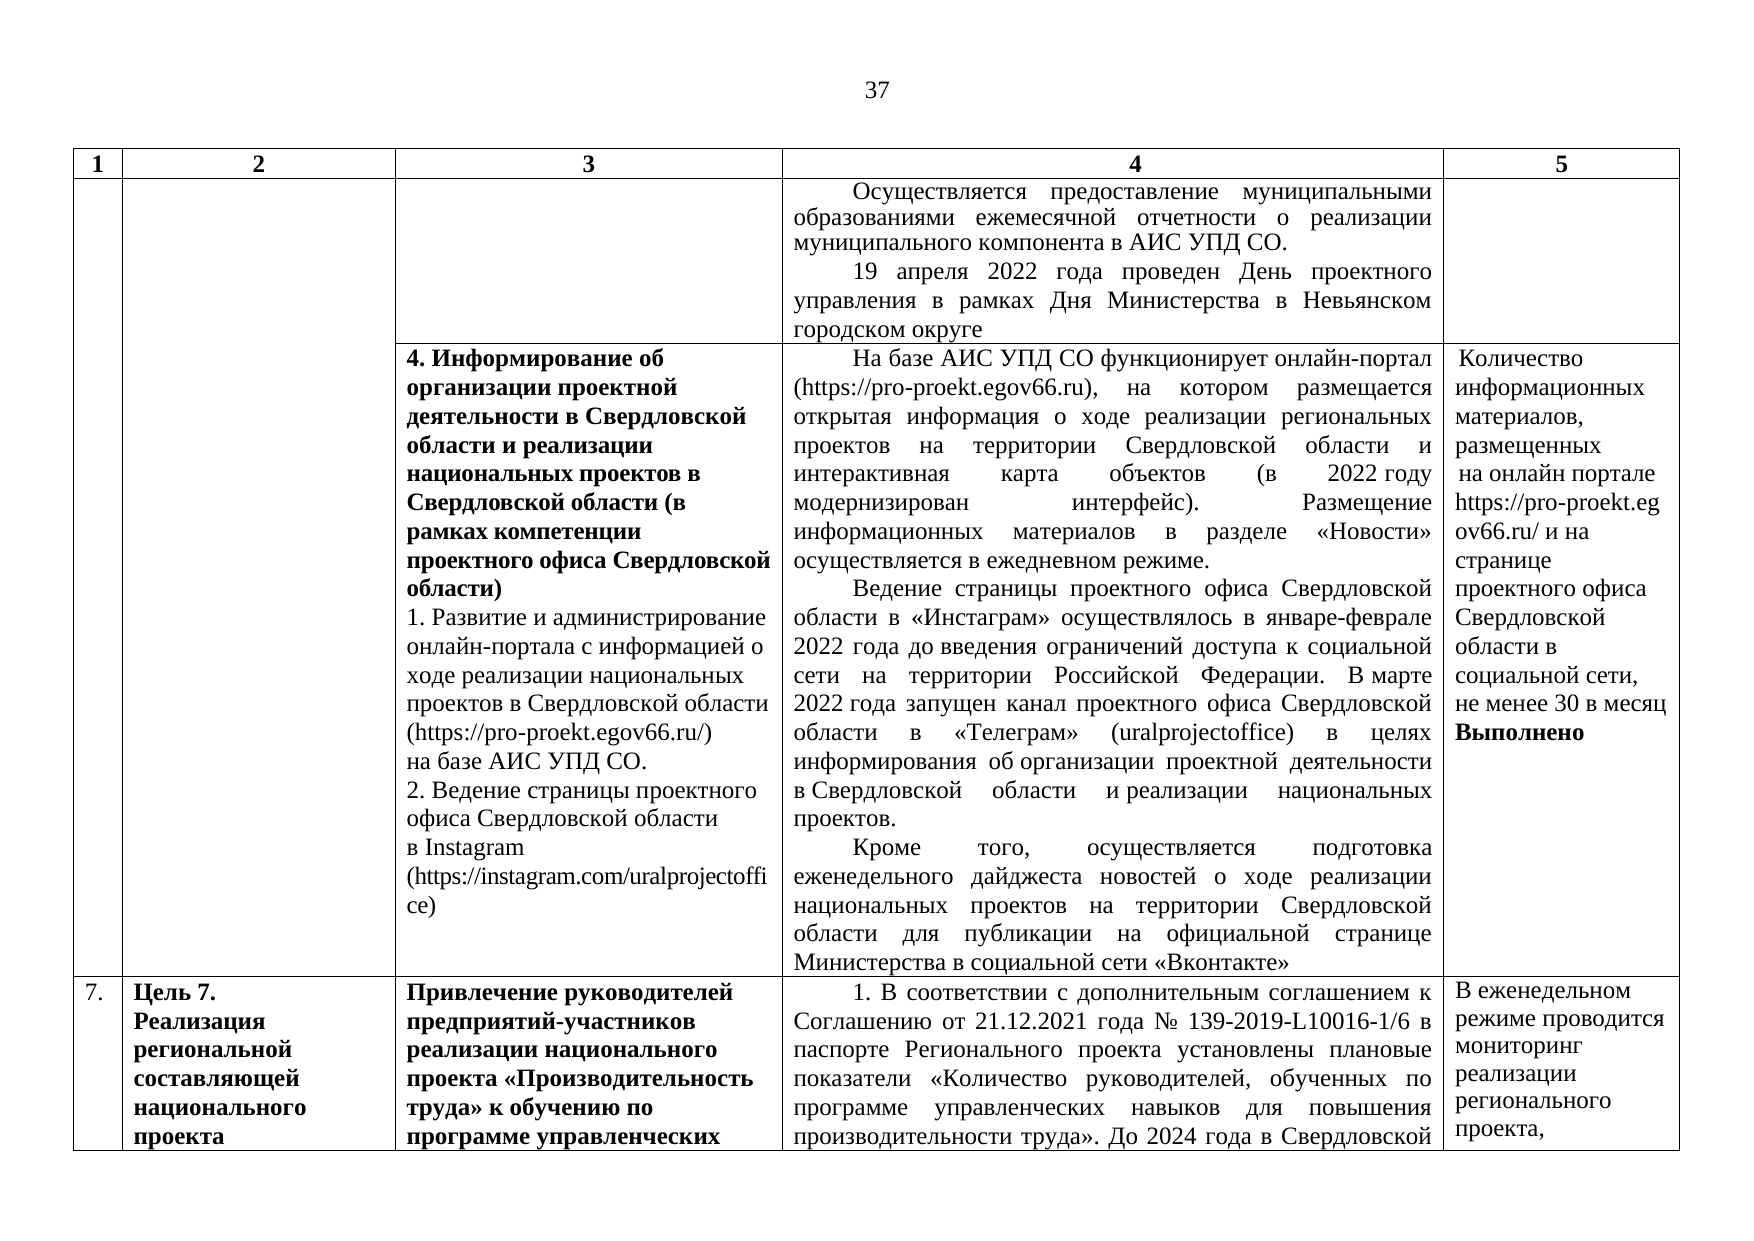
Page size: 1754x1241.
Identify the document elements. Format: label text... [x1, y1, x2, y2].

table_cell 7. [74, 977, 122, 1149]
table_cell В еженедельном режиме проводится мониторинг реализации регионального проекта, [1444, 977, 1679, 1149]
table_cell [123, 179, 395, 976]
table_cell [396, 179, 782, 342]
table_cell Цель 7. Реализация региональной составляющей национального проекта [123, 977, 395, 1149]
table_header 2 [123, 149, 395, 177]
table_header 4 [783, 149, 1443, 177]
table_cell 4. Информирование об организации проектной деятельности в Свердловской области и реализации национальных проектов в Свердловской области (в рамках компетенции проектного офиса Свердловской области) 1. Развитие и администрирование онлайн-портала с информацией о ходе реализации национальных проектов в Свердловской области (https://pro‑proekt.egov66.ru/) на базе АИС УПД СО. 2. Ведение страницы проектного офиса Свердловской области в Instagram (https://instagram.com/uralprojectoffice) [396, 344, 782, 976]
table_cell 1. В соответствии с дополнительным соглашением к Соглашению от 21.12.2021 года № 139-2019-L10016-1/6 в паспорте Регионального проекта установлены плановые показатели «Количество руководителей, обученных по программе управленческих навыков для повышения производительности труда». До 2024 года в Свердловской [783, 977, 1443, 1149]
table_header 5 [1444, 149, 1679, 177]
table_cell [1444, 179, 1679, 342]
table_cell Привлечение руководителей предприятий-участников реализации национального проекта «Производительность труда» к обучению по программе управленческих [396, 977, 782, 1149]
table_header 3 [396, 149, 782, 177]
table_cell Осуществляется предоставление муниципальными образованиями ежемесячной отчетности о реализации муниципального компонента в АИС УПД СО. 19 апреля 2022 года проведен День проектного управления в рамках Дня Министерства в Невьянском городском округе [783, 179, 1443, 342]
table_header 1 [74, 149, 122, 177]
table_cell Количество информационных материалов, размещенных на онлайн портале https://pro‑proekt.egov66.ru/ и на странице проектного офиса Свердловской области в социальной сети, не менее 30 в месяц Выполнено [1444, 344, 1679, 976]
table_cell На базе АИС УПД СО функционирует онлайн-портал (https://pro‑proekt.egov66.ru), на котором размещается открытая информация о ходе реализации региональных проектов на территории Свердловской области и интерактивная карта объектов (в 2022 году модернизирован интерфейс). Размещение информационных материалов в разделе «Новости» осуществляется в ежедневном режиме. Ведение страницы проектного офиса Свердловской области в «Инстаграм» осуществлялось в январе-феврале 2022 года до введения ограничений доступа к социальной сети на территории Российской Федерации. В марте 2022 года запущен канал проектного офиса Свердловской области в «Телеграм» (uralprojectoffice) в целях информирования об организации проектной деятельности в Свердловской области и реализации национальных проектов. Кроме того, осуществляется подготовка еженедельного дайджеста новостей о ходе реализации национальных проектов на территории Свердловской области для публикации на официальной странице Министерства в социальной сети «Вконтакте» [783, 344, 1443, 976]
table_cell [74, 179, 122, 976]
